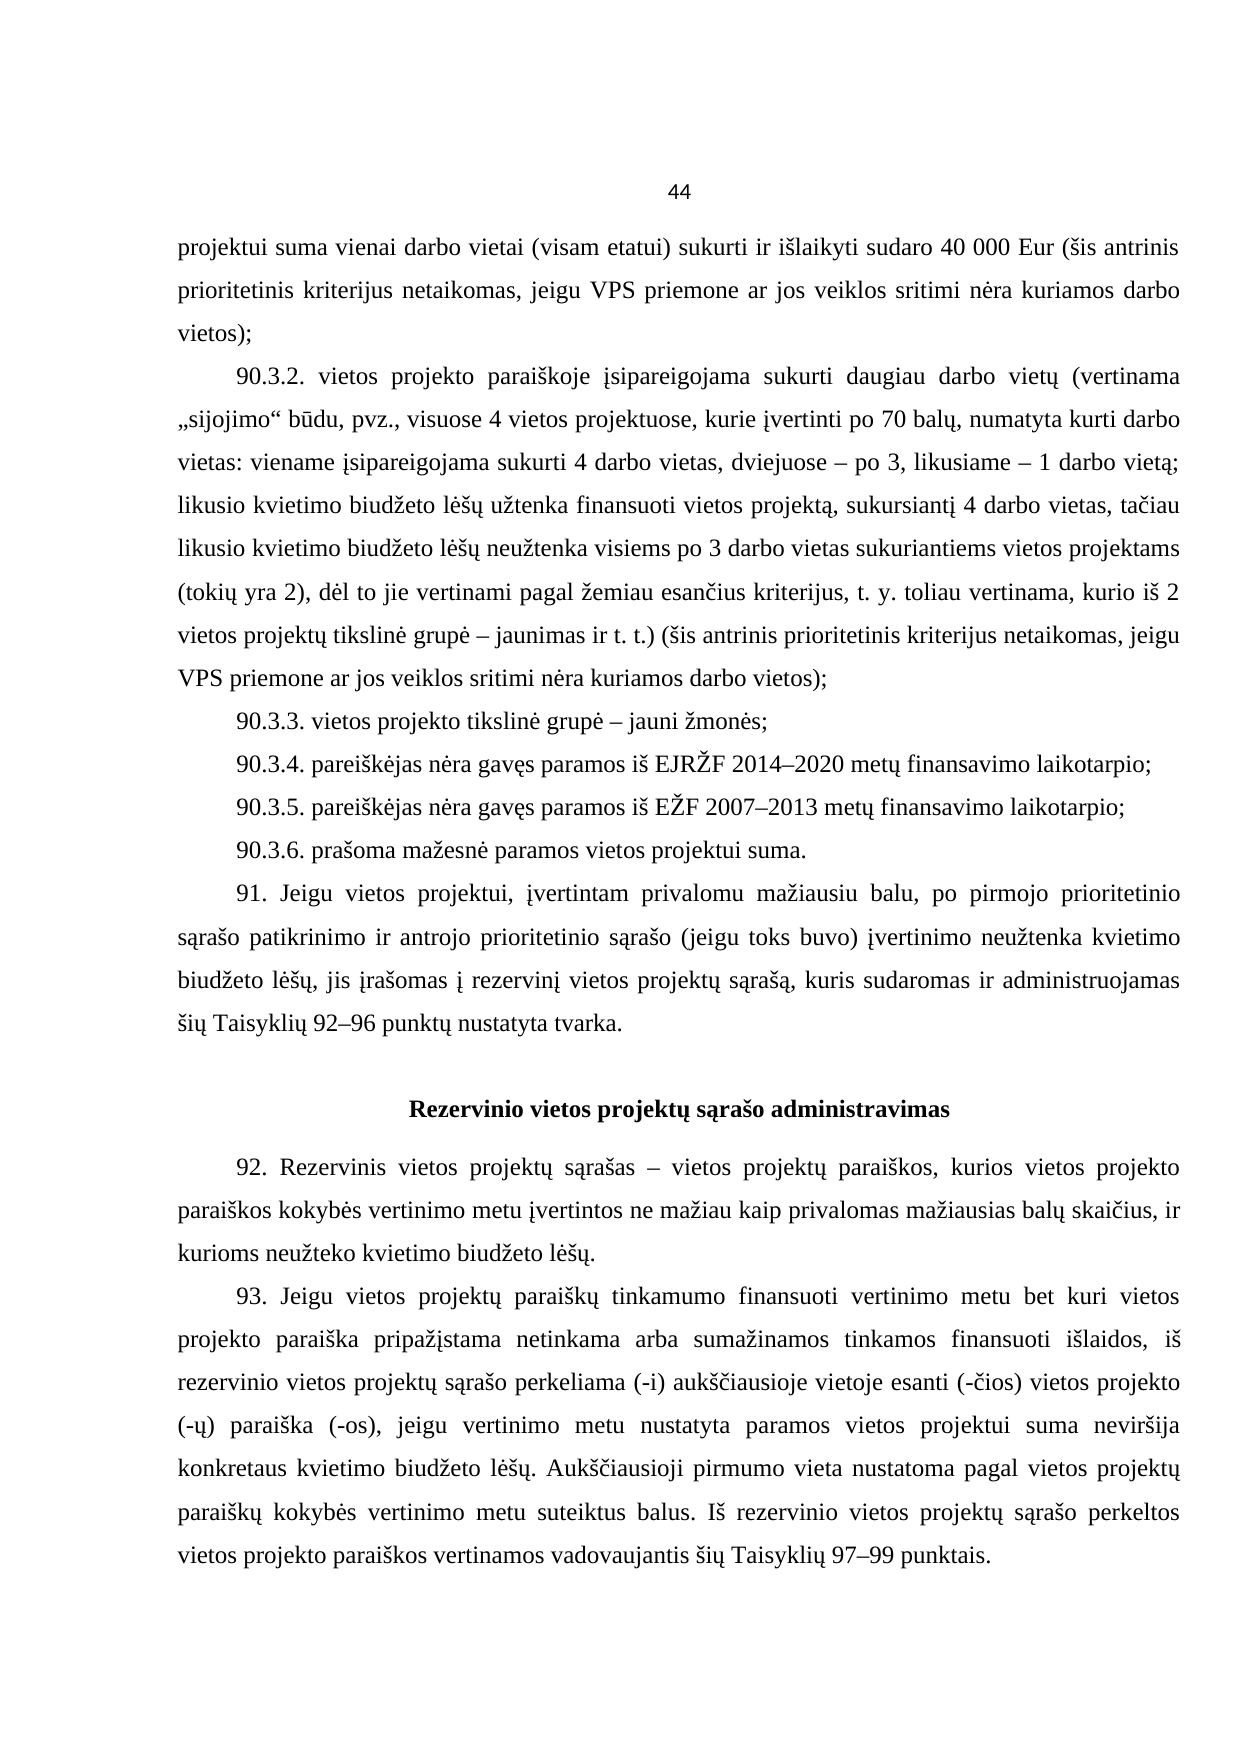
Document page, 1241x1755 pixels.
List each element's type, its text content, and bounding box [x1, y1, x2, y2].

text 90.3.2. vietos projekto paraiškoje įsipareigojama sukurti daugiau darbo vietų (vertinama „sijojimo“ būdu, pvz., visuose 4 vietos projektuose, kurie įvertinti po 70 balų, numatyta kurti darbo vietas: viename įsipareigojama sukurti 4 darbo vietas, dviejuose – po 3, likusiame – 1 darbo vietą; likusio kvietimo biudžeto lėšų užtenka finansuoti vietos projektą, sukursiantį 4 darbo vietas, tačiau likusio kvietimo biudžeto lėšų neužtenka visiems po 3 darbo vietas sukuriantiems vietos projektams (tokių yra 2), dėl to jie vertinami pagal žemiau esančius kriterijus, t. y. toliau vertinama, kurio iš 2 vietos projektų tikslinė grupė – jaunimas ir t. t.) (šis antrinis prioritetinis kriterijus netaikomas, jeigu VPS priemone ar jos veiklos sritimi nėra kuriamos darbo vietos); [177, 361, 1181, 692]
text 90.3.4. pareiškėjas nėra gavęs paramos iš EJRŽF 2014–2020 metų finansavimo laikotarpio; [177, 749, 1181, 778]
text 90.3.6. prašoma mažesnė paramos vietos projektui suma. [177, 835, 1181, 864]
text 91. Jeigu vietos projektui, įvertintam privalomu mažiausiu balu, po pirmojo prioritetinio sąrašo patikrinimo ir antrojo prioritetinio sąrašo (jeigu toks buvo) įvertinimo neužtenka kvietimo biudžeto lėšų, jis įrašomas į rezervinį vietos projektų sąrašą, kuris sudaromas ir administruojamas šių Taisyklių 92–96 punktų nustatyta tvarka. [177, 878, 1181, 1037]
text Rezervinio vietos projektų sąrašo administravimas [177, 1094, 1181, 1123]
text 92. Rezervinis vietos projektų sąrašas – vietos projektų paraiškos, kurios vietos projekto paraiškos kokybės vertinimo metu įvertintos ne mažiau kaip privalomas mažiausias balų skaičius, ir kurioms neužteko kvietimo biudžeto lėšų. [177, 1152, 1181, 1267]
text 90.3.3. vietos projekto tikslinė grupė – jauni žmonės; [177, 706, 1181, 735]
text projektui suma vienai darbo vietai (visam etatui) sukurti ir išlaikyti sudaro 40 000 Eur (šis antrinis prioritetinis kriterijus netaikomas, jeigu VPS priemone ar jos veiklos sritimi nėra kuriamos darbo vietos); [177, 232, 1181, 347]
text 90.3.5. pareiškėjas nėra gavęs paramos iš EŽF 2007–2013 metų finansavimo laikotarpio; [177, 792, 1181, 821]
text 93. Jeigu vietos projektų paraiškų tinkamumo finansuoti vertinimo metu bet kuri vietos projekto paraiška pripažįstama netinkama arba sumažinamos tinkamos finansuoti išlaidos, iš rezervinio vietos projektų sąrašo perkeliama (-i) aukščiausioje vietoje esanti (-čios) vietos projekto (-ų) paraiška (-os), jeigu vertinimo metu nustatyta paramos vietos projektui suma neviršija konkretaus kvietimo biudžeto lėšų. Aukščiausioji pirmumo vieta nustatoma pagal vietos projektų paraiškų kokybės vertinimo metu suteiktus balus. Iš rezervinio vietos projektų sąrašo perkeltos vietos projekto paraiškos vertinamos vadovaujantis šių Taisyklių 97–99 punktais. [177, 1281, 1181, 1568]
